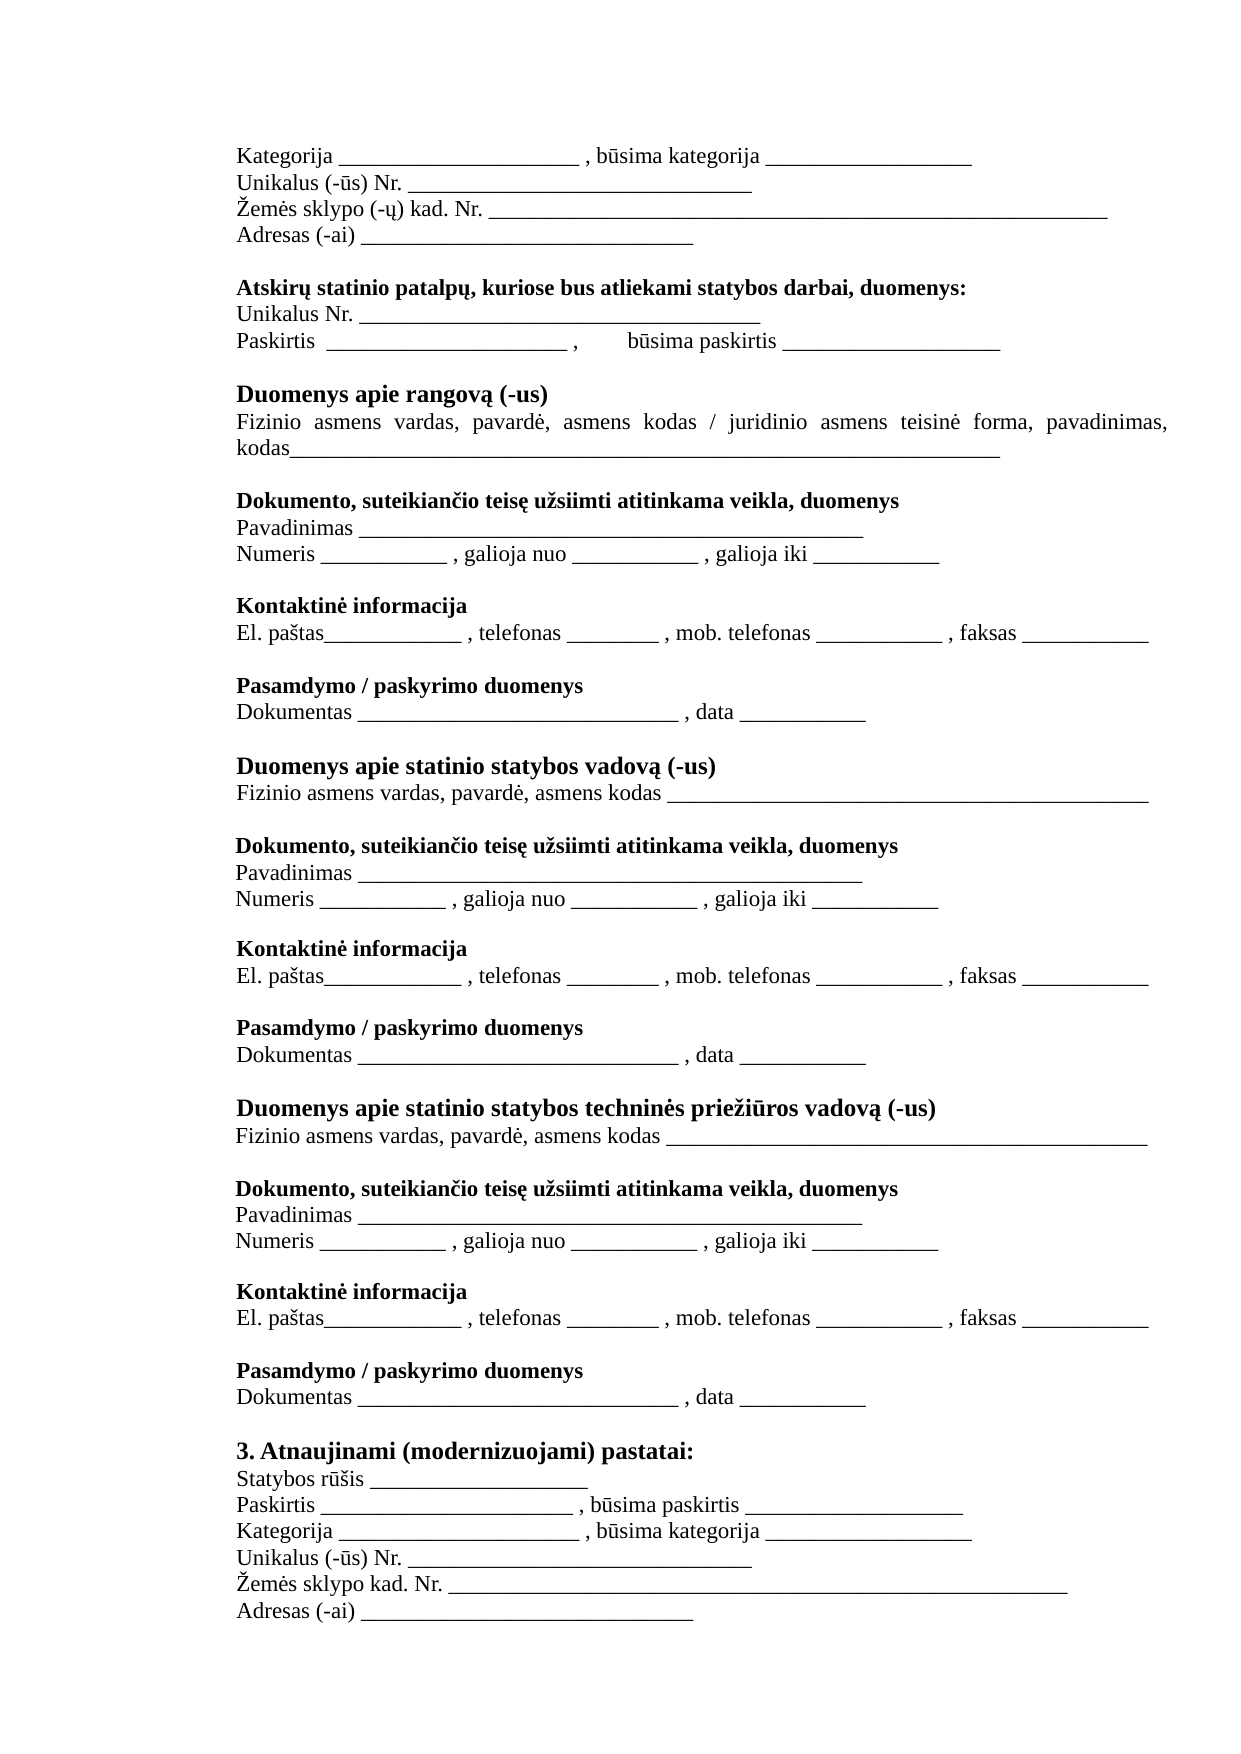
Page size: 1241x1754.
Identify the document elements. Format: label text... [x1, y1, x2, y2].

text Unikalus (-ūs) Nr. ______________________________ [177, 168, 1169, 195]
text Pavadinimas ____________________________________________ [177, 1201, 1169, 1228]
text Kategorija _____________________ , būsima kategorija __________________ [177, 142, 1169, 168]
text Duomenys apie rangovą (-us) [236, 379, 1169, 408]
text Atskirų statinio patalpų, kuriose bus atliekami statybos darbai, duomenys: [177, 274, 1169, 300]
text Paskirtis _____________________ , būsima paskirtis ___________________ [177, 327, 1169, 353]
text Unikalus Nr. ___________________________________ [177, 300, 1169, 327]
text Statybos rūšis ___________________ [177, 1465, 1169, 1491]
text Dokumento, suteikiančio teisę užsiimti atitinkama veikla, duomenys [177, 1175, 1169, 1201]
text Adresas (-ai) _____________________________ [177, 1597, 1169, 1623]
text Žemės sklypo kad. Nr. ______________________________________________________ [177, 1570, 1169, 1597]
text Fizinio asmens vardas, pavardė, asmens kodas __________________________________________ [177, 1122, 1169, 1148]
text Paskirtis ______________________ , būsima paskirtis ___________________ [177, 1491, 1169, 1518]
text Pasamdymo / paskyrimo duomenys [177, 1357, 1169, 1383]
text Kontaktinė informacija [177, 1278, 1169, 1304]
text Adresas (-ai) _____________________________ [177, 221, 1169, 248]
text Pavadinimas ____________________________________________ [177, 513, 1169, 540]
text Žemės sklypo (-ų) kad. Nr. ______________________________________________________ [177, 195, 1169, 221]
text Dokumentas ____________________________ , data ___________ [177, 1383, 1169, 1410]
text Kategorija _____________________ , būsima kategorija __________________ [177, 1518, 1169, 1544]
text Pavadinimas ____________________________________________ [177, 858, 1169, 885]
text 3. Atnaujinami (modernizuojami) pastatai: [177, 1436, 1169, 1465]
text Fizinio asmens vardas, pavardė, asmens kodas / juridinio asmens teisinė forma, pavadinimas, kodas______________________________________________________________ [236, 408, 1169, 461]
text Numeris ___________ , galioja nuo ___________ , galioja iki ___________ [177, 540, 1169, 566]
text Kontaktinė informacija [177, 593, 1169, 619]
text Dokumento, suteikiančio teisę užsiimti atitinkama veikla, duomenys [177, 487, 1169, 513]
text Dokumento, suteikiančio teisę užsiimti atitinkama veikla, duomenys [177, 832, 1169, 858]
text Dokumentas ____________________________ , data ___________ [177, 1041, 1169, 1067]
text Numeris ___________ , galioja nuo ___________ , galioja iki ___________ [177, 1228, 1169, 1254]
text El. paštas____________ , telefonas ________ , mob. telefonas ___________ , faksas ___________ [177, 619, 1169, 645]
text Numeris ___________ , galioja nuo ___________ , galioja iki ___________ [177, 885, 1169, 911]
text Pasamdymo / paskyrimo duomenys [177, 672, 1169, 698]
text El. paštas____________ , telefonas ________ , mob. telefonas ___________ , faksas ___________ [177, 962, 1169, 988]
text Duomenys apie statinio statybos techninės priežiūros vadovą (-us) [236, 1093, 1169, 1122]
text Dokumentas ____________________________ , data ___________ [177, 698, 1169, 724]
text Kontaktinė informacija [177, 935, 1169, 962]
text Fizinio asmens vardas, pavardė, asmens kodas __________________________________________ [236, 779, 1169, 806]
text Unikalus (-ūs) Nr. ______________________________ [177, 1544, 1169, 1570]
text El. paštas____________ , telefonas ________ , mob. telefonas ___________ , faksas ___________ [177, 1304, 1169, 1331]
text Duomenys apie statinio statybos vadovą (-us) [236, 751, 1169, 779]
text Pasamdymo / paskyrimo duomenys [177, 1014, 1169, 1041]
